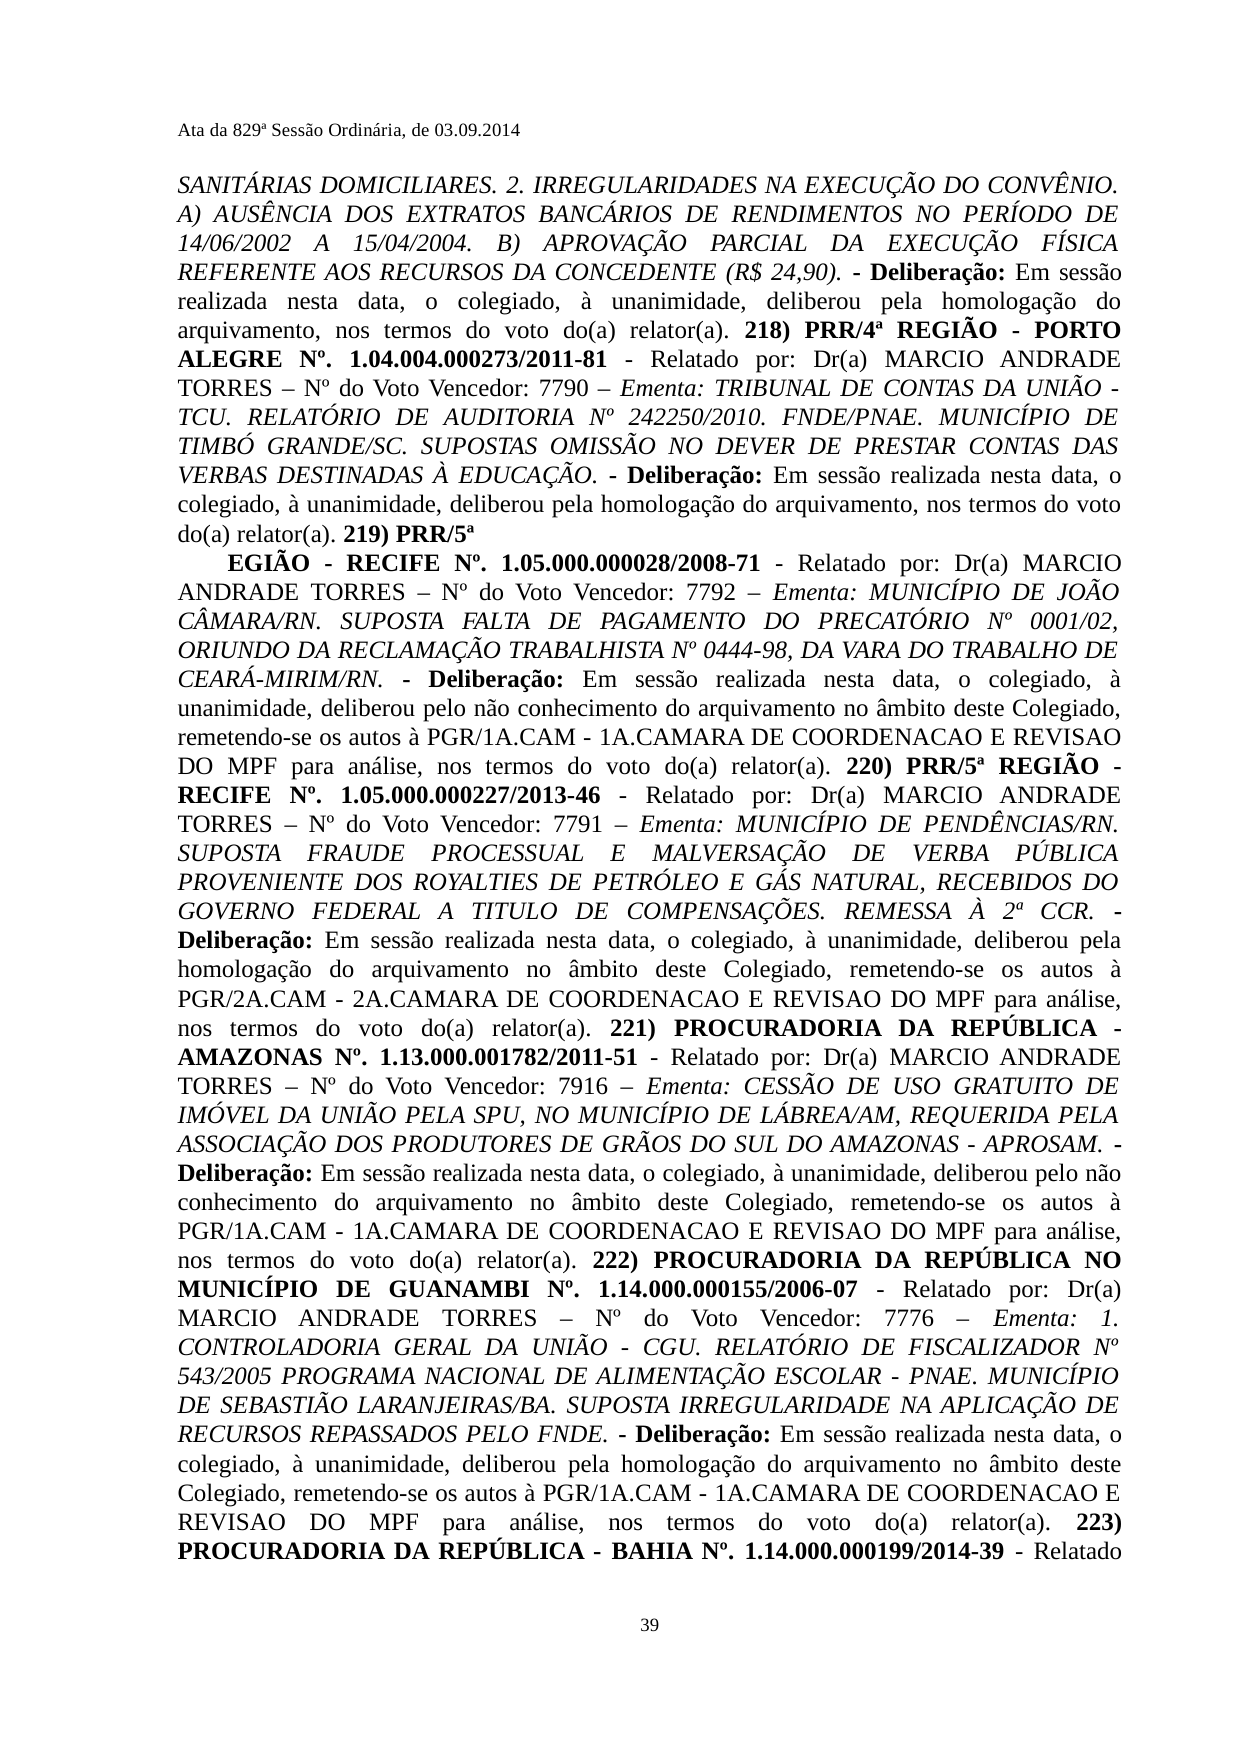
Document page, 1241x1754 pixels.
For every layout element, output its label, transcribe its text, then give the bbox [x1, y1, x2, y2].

text EGIÃO - RECIFE Nº. 1.05.000.000028/2008-71 - Relatado por: Dr(a) MARCIO ANDRADE TORRES – Nº do Voto Vencedor: 7792 – Ementa: MUNICÍPIO DE JOÃO CÂMARA/RN. SUPOSTA FALTA DE PAGAMENTO DO PRECATÓRIO Nº 0001/02, ORIUNDO DA RECLAMAÇÃO TRABALHISTA Nº 0444-98, DA VARA DO TRABALHO DE CEARÁ-MIRIM/RN. - Deliberação: Em sessão realizada nesta data, o colegiado, à unanimidade, deliberou pelo não conhecimento do arquivamento no âmbito deste Colegiado, remetendo-se os autos à PGR/1A.CAM - 1A.CAMARA DE COORDENACAO E REVISAO DO MPF para análise, nos termos do voto do(a) relator(a). 220) PRR/5ª REGIÃO - RECIFE Nº. 1.05.000.000227/2013-46 - Relatado por: Dr(a) MARCIO ANDRADE TORRES – Nº do Voto Vencedor: 7791 – Ementa: MUNICÍPIO DE PENDÊNCIAS/RN. SUPOSTA FRAUDE PROCESSUAL E MALVERSAÇÃO DE VERBA PÚBLICA PROVENIENTE DOS ROYALTIES DE PETRÓLEO E GÁS NATURAL, RECEBIDOS DO GOVERNO FEDERAL A TITULO DE COMPENSAÇÕES. REMESSA À 2ª CCR. - Deliberação: Em sessão realizada nesta data, o colegiado, à unanimidade, deliberou pela homologação do arquivamento no âmbito deste Colegiado, remetendo-se os autos à PGR/2A.CAM - 2A.CAMARA DE COORDENACAO E REVISAO DO MPF para análise, nos termos do voto do(a) relator(a). 221) PROCURADORIA DA REPÚBLICA - AMAZONAS Nº. 1.13.000.001782/2011-51 - Relatado por: Dr(a) MARCIO ANDRADE TORRES – Nº do Voto Vencedor: 7916 – Ementa: CESSÃO DE USO GRATUITO DE IMÓVEL DA UNIÃO PELA SPU, NO MUNICÍPIO DE LÁBREA/AM, REQUERIDA PELA ASSOCIAÇÃO DOS PRODUTORES DE GRÃOS DO SUL DO AMAZONAS - APROSAM. - Deliberação: Em sessão realizada nesta data, o colegiado, à unanimidade, deliberou pelo não conhecimento do arquivamento no âmbito deste Colegiado, remetendo-se os autos à PGR/1A.CAM - 1A.CAMARA DE COORDENACAO E REVISAO DO MPF para análise, nos termos do voto do(a) relator(a). 222) PROCURADORIA DA REPÚBLICA NO MUNICÍPIO DE GUANAMBI Nº. 1.14.000.000155/2006-07 - Relatado por: Dr(a) MARCIO ANDRADE TORRES – Nº do Voto Vencedor: 7776 – Ementa: 1. CONTROLADORIA GERAL DA UNIÃO - CGU. RELATÓRIO DE FISCALIZADOR Nº 543/2005 PROGRAMA NACIONAL DE ALIMENTAÇÃO ESCOLAR - PNAE. MUNICÍPIO DE SEBASTIÃO LARANJEIRAS/BA. SUPOSTA IRREGULARIDADE NA APLICAÇÃO DE RECURSOS REPASSADOS PELO FNDE. - Deliberação: Em sessão realizada nesta data, o colegiado, à unanimidade, deliberou pela homologação do arquivamento no âmbito deste Colegiado, remetendo-se os autos à PGR/1A.CAM - 1A.CAMARA DE COORDENACAO E REVISAO DO MPF para análise, nos termos do voto do(a) relator(a). 223) PROCURADORIA DA REPÚBLICA - BAHIA Nº. 1.14.000.000199/2014-39 - Relatado [177, 547, 1122, 1565]
text SANITÁRIAS DOMICILIARES. 2. IRREGULARIDADES NA EXECUÇÃO DO CONVÊNIO. A) AUSÊNCIA DOS EXTRATOS BANCÁRIOS DE RENDIMENTOS NO PERÍODO DE 14/06/2002 A 15/04/2004. B) APROVAÇÃO PARCIAL DA EXECUÇÃO FÍSICA REFERENTE AOS RECURSOS DA CONCEDENTE (R$ 24,90). - Deliberação: Em sessão realizada nesta data, o colegiado, à unanimidade, deliberou pela homologação do arquivamento, nos termos do voto do(a) relator(a). 218) PRR/4ª REGIÃO - PORTO ALEGRE Nº. 1.04.004.000273/2011-81 - Relatado por: Dr(a) MARCIO ANDRADE TORRES – Nº do Voto Vencedor: 7790 – Ementa: TRIBUNAL DE CONTAS DA UNIÃO - TCU. RELATÓRIO DE AUDITORIA Nº 242250/2010. FNDE/PNAE. MUNICÍPIO DE TIMBÓ GRANDE/SC. SUPOSTAS OMISSÃO NO DEVER DE PRESTAR CONTAS DAS VERBAS DESTINADAS À EDUCAÇÃO. - Deliberação: Em sessão realizada nesta data, o colegiado, à unanimidade, deliberou pela homologação do arquivamento, nos termos do voto do(a) relator(a). 219) PRR/5ª [177, 170, 1122, 547]
